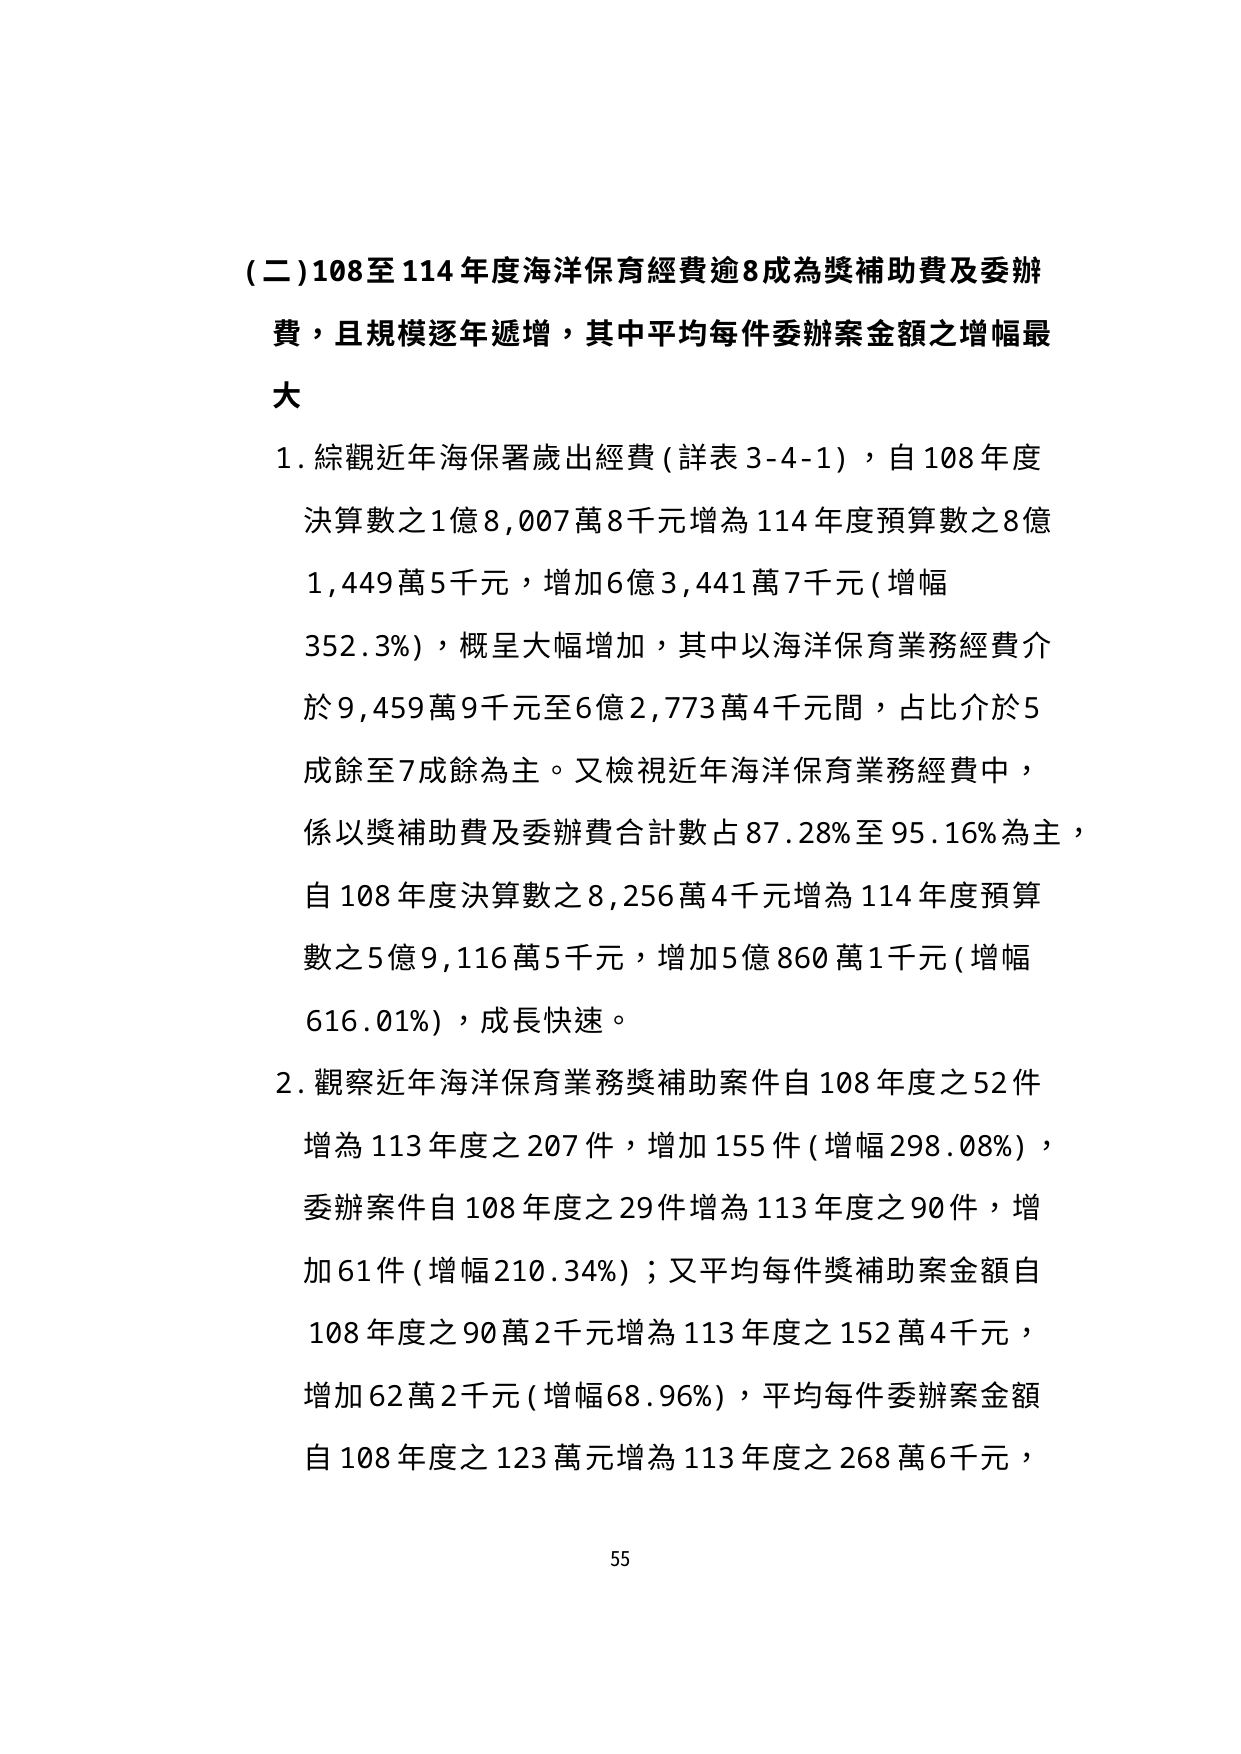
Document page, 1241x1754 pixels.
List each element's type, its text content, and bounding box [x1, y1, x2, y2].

text 2.觀察近年海洋保育業務獎補助案件自108年度之52件增為113年度之207件，增加155件(增幅298.08%)，委辦案件自108年度之29件增為113年度之90件，增加61件(增幅210.34%)；又平均每件獎補助案金額自108年度之90萬2千元增為113年度之152萬4千元，增加62萬2千元(增幅68.96%)，平均每件委辦案金額自108年度之123萬元增為113年度之268萬6千元， [266, 1040, 1063, 1477]
text 1.綜觀近年海保署歲出經費(詳表3-4-1)，自108年度決算數之1億8,007萬8千元增為114年度預算數之8億1,449萬5千元，增加6億3,441萬7千元(增幅352.3%)，概呈大幅增加，其中以海洋保育業務經費介於9,459萬9千元至6億2,773萬4千元間，占比介於5成餘至7成餘為主。又檢視近年海洋保育業務經費中，係以獎補助費及委辦費合計數占87.28%至95.16%為主，自108年度決算數之8,256萬4千元增為114年度預算數之5億9,116萬5千元，增加5億860萬1千元(增幅616.01%)，成長快速。 [266, 415, 1063, 1040]
text (二)108至114年度海洋保育經費逾8成為獎補助費及委辦費，且規模逐年遞增，其中平均每件委辦案金額之增幅最大 [236, 227, 1063, 415]
